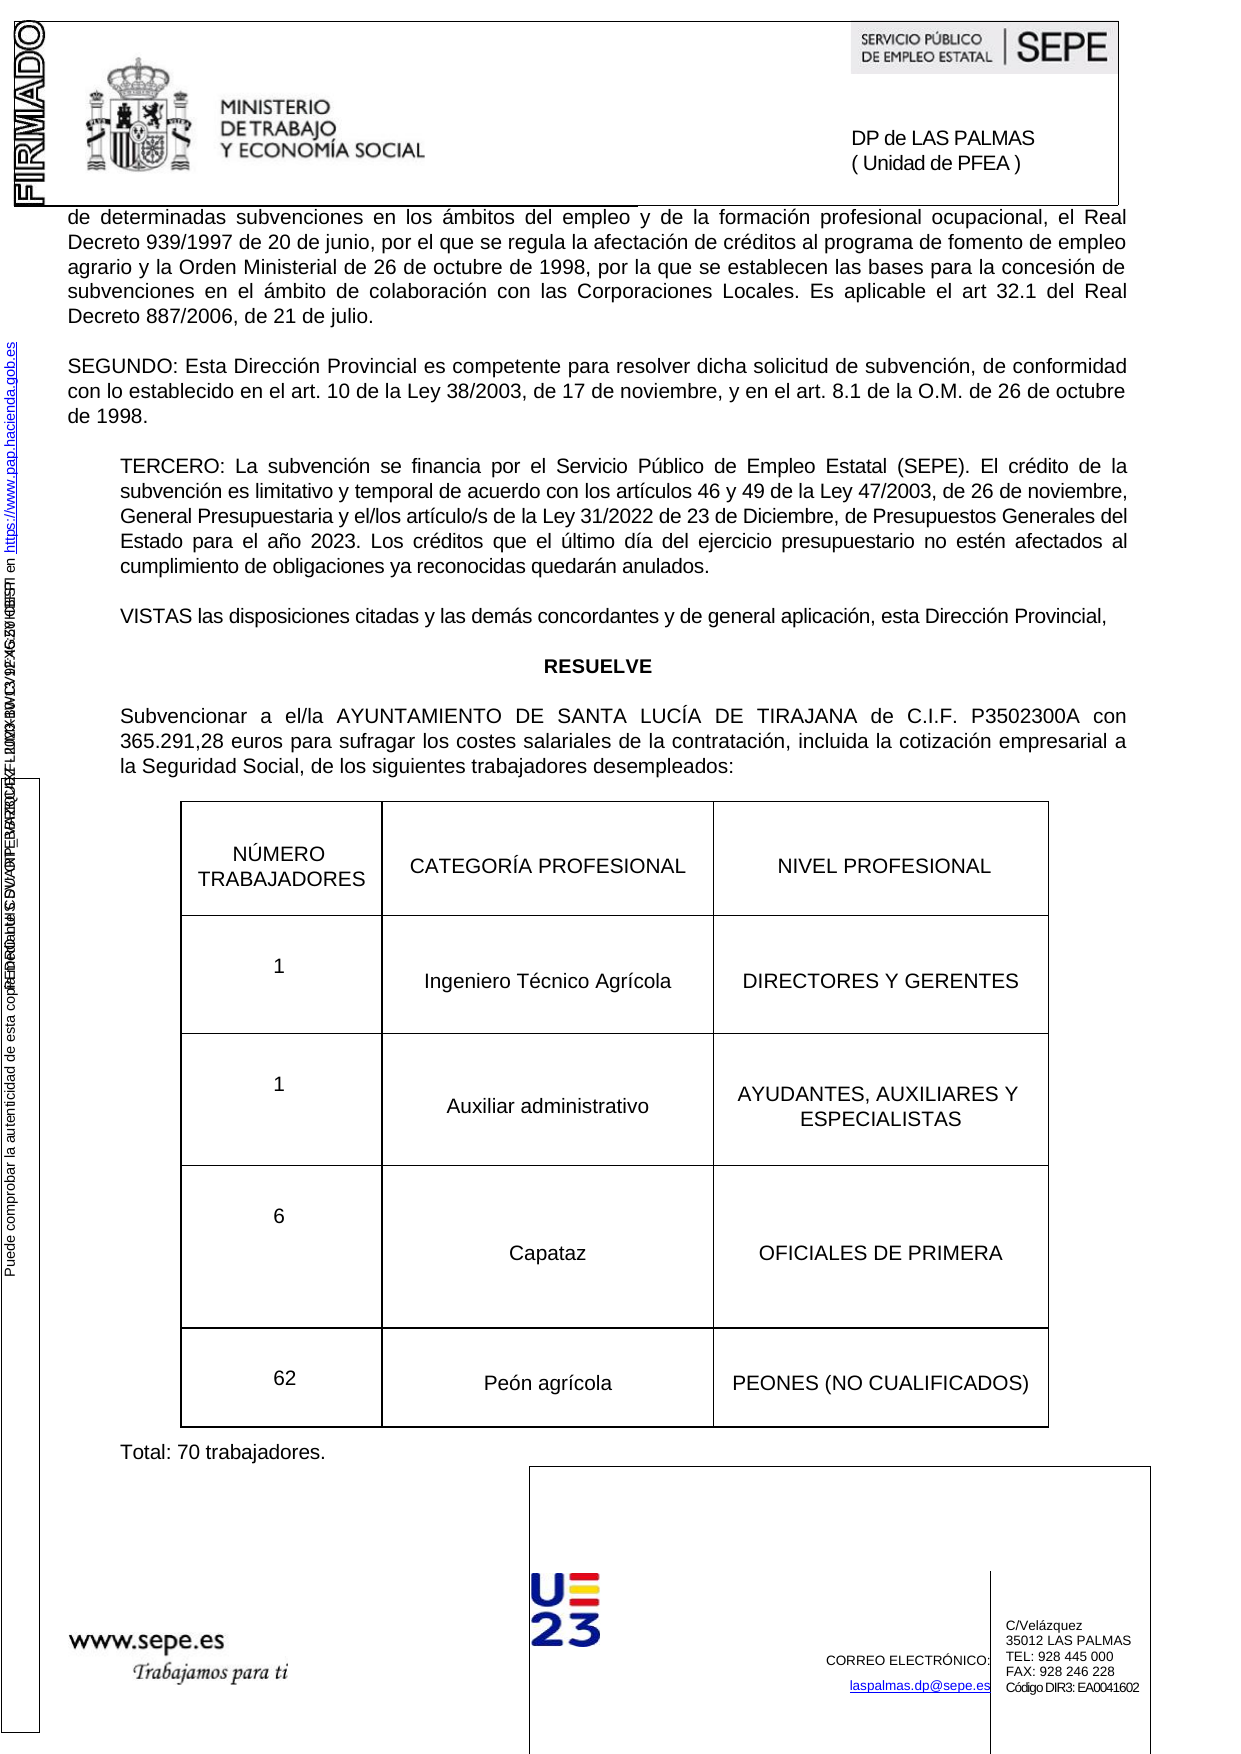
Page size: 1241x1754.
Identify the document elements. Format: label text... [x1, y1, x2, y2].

picture [850, 22, 1118, 74]
text Total: 70 trabajadores. [120, 1441, 1128, 1464]
table_cell AYUDANTES, AUXILIARES Y ESPECIALISTAS [714, 1034, 1048, 1165]
table_cell 1 [182, 916, 381, 1033]
text TERCERO: La subvención se financia por el Servicio Público de Empleo Estatal (SEPE). El crédito de la subvención es limitativo y temporal de acuerdo con los artículos 46 y 49 de la Ley 47/2003, de 26 de noviembre, General Presupuestaria y el/los artículo/s de la Ley 31/2022 de 23 de Diciembre, de Presupuestos Generales del Estado para el año 2023. Los créditos que el último día del ejercicio presupuestario no estén afectados al cumplimiento de obligaciones ya reconocidas quedarán anulados. [120, 453, 1128, 578]
table_header [425, 22, 637, 205]
table_cell Capataz [383, 1166, 713, 1327]
table_cell Peón agrícola [383, 1329, 713, 1426]
text VISTAS las disposiciones citadas y las demás concordantes y de general aplicación, esta Dirección Provincial, [120, 605, 1128, 628]
table_header CORREO ELECTRÓNICO: laspalmas.dp@sepe.es [600, 1571, 990, 1754]
table_cell Auxiliar administrativo [383, 1034, 713, 1165]
table_cell 6 [182, 1166, 381, 1327]
table_header [530, 1571, 600, 1754]
table_cell Ingeniero Técnico Agrícola [383, 916, 713, 1033]
table_header [638, 22, 1118, 112]
picture [531, 1573, 600, 1647]
text SEGUNDO: Esta Dirección Provincial es competente para resolver dicha solicitud de subvención, de conformidad con lo establecido en el art. 10 de la Ley 38/2003, de 17 de noviembre, y en el art. 8.1 de la O.M. de 26 de octubre de 1998. [67, 353, 1128, 428]
picture [15, 22, 425, 205]
text de determinadas subvenciones en los ámbitos del empleo y de la formación profesional ocupacional, el Real Decreto 939/1997 de 20 de junio, por el que se regula la afectación de créditos al programa de fomento de empleo agrario y la Orden Ministerial de 26 de octubre de 1998, por la que se establecen las bases para la concesión de subvenciones en el ámbito de colaboración con las Corporaciones Locales. Es aplicable el art 32.1 del Real Decreto 887/2006, de 21 de julio. [67, 205, 1128, 328]
table_header NIVEL PROFESIONAL [714, 802, 1048, 915]
picture [68, 1632, 288, 1685]
table_header CATEGORÍA PROFESIONAL [383, 802, 713, 915]
text RESUELVE [67, 655, 1128, 678]
text Subvencionar a el/la AYUNTAMIENTO DE SANTA LUCÍA DE TIRAJANA de C.I.F. P3502300A con 365.291,28 euros para sufragar los costes salariales de la contratación, incluida la cotización empresarial a la Seguridad Social, de los siguientes trabajadores desempleados: [120, 703, 1128, 778]
table_cell OFICIALES DE PRIMERA [714, 1166, 1048, 1327]
table_header C/Velázquez 35012 LAS PALMAS TEL: 928 445 000 FAX: 928 246 228 Código DIR3: EA0041602 [991, 1571, 1150, 1754]
table_cell PEONES (NO CUALIFICADOS) [714, 1329, 1048, 1426]
table_cell 1 [182, 1034, 381, 1165]
table_cell 62 [182, 1329, 381, 1426]
table_cell DP de LAS PALMAS ( Unidad de PFEA ) [638, 112, 1118, 205]
table_header NÚMERO TRABAJADORES [182, 802, 381, 915]
table_cell DIRECTORES Y GERENTES [714, 916, 1048, 1033]
